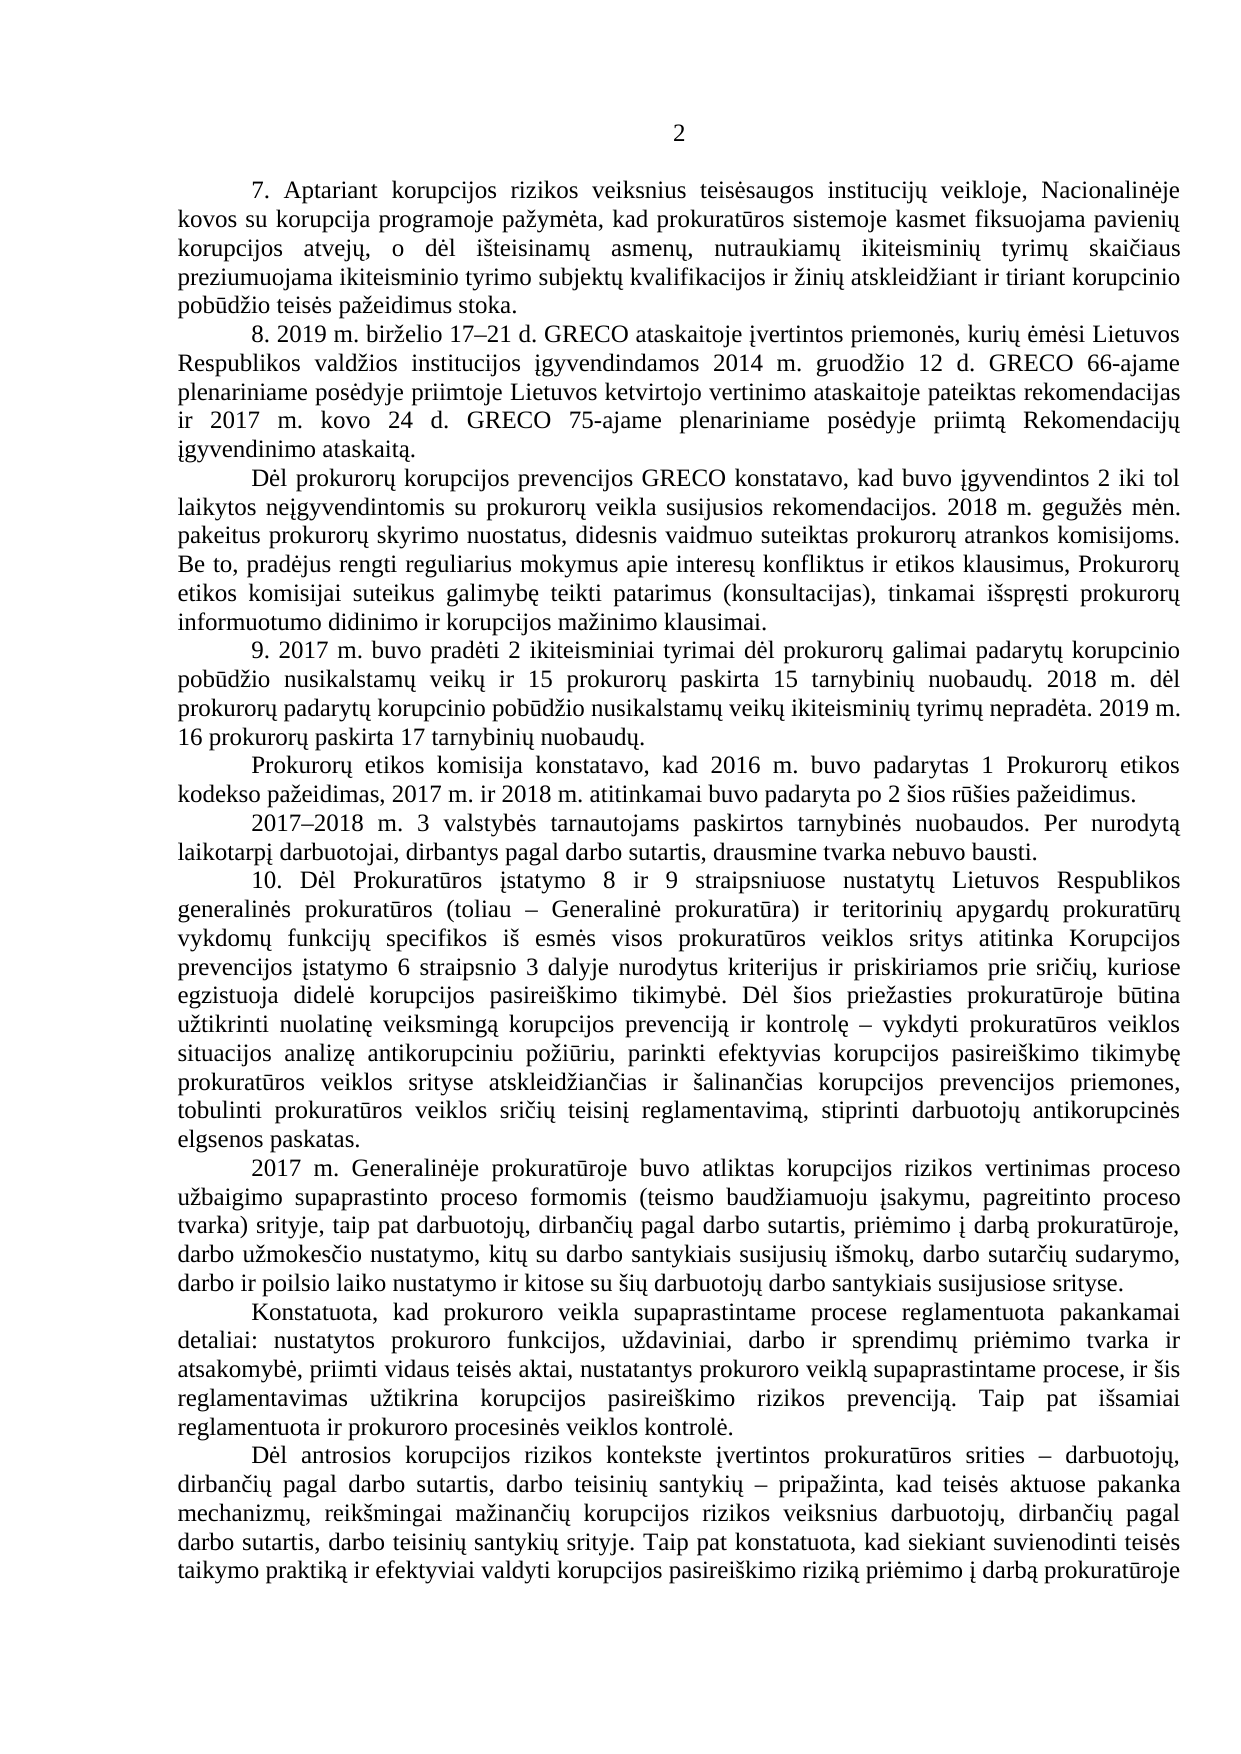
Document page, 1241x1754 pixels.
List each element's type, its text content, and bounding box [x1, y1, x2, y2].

text 2017 m. Generalinėje prokuratūroje buvo atliktas korupcijos rizikos vertinimas proceso užbaigimo supaprastinto proceso formomis (teismo baudžiamuoju įsakymu, pagreitinto proceso tvarka) srityje, taip pat darbuotojų, dirbančių pagal darbo sutartis, priėmimo į darbą prokuratūroje, darbo užmokesčio nustatymo, kitų su darbo santykiais susijusių išmokų, darbo sutarčių sudarymo, darbo ir poilsio laiko nustatymo ir kitose su šių darbuotojų darbo santykiais susijusiose srityse. [177, 1153, 1181, 1297]
text 7. Aptariant korupcijos rizikos veiksnius teisėsaugos institucijų veikloje, Nacionalinėje kovos su korupcija programoje pažymėta, kad prokuratūros sistemoje kasmet fiksuojama pavienių korupcijos atvejų, o dėl išteisinamų asmenų, nutraukiamų ikiteisminių tyrimų skaičiaus preziumuojama ikiteisminio tyrimo subjektų kvalifikacijos ir žinių atskleidžiant ir tiriant korupcinio pobūdžio teisės pažeidimus stoka. [177, 176, 1181, 319]
text Dėl antrosios korupcijos rizikos kontekste įvertintos prokuratūros srities – darbuotojų, dirbančių pagal darbo sutartis, darbo teisinių santykių – pripažinta, kad teisės aktuose pakanka mechanizmų, reikšmingai mažinančių korupcijos rizikos veiksnius darbuotojų, dirbančių pagal darbo sutartis, darbo teisinių santykių srityje. Taip pat konstatuota, kad siekiant suvienodinti teisės taikymo praktiką ir efektyviai valdyti korupcijos pasireiškimo riziką priėmimo į darbą prokuratūroje [177, 1441, 1181, 1584]
text 10. Dėl Prokuratūros įstatymo 8 ir 9 straipsniuose nustatytų Lietuvos Respublikos generalinės prokuratūros (toliau – Generalinė prokuratūra) ir teritorinių apygardų prokuratūrų vykdomų funkcijų specifikos iš esmės visos prokuratūros veiklos sritys atitinka Korupcijos prevencijos įstatymo 6 straipsnio 3 dalyje nurodytus kriterijus ir priskiriamos prie sričių, kuriose egzistuoja didelė korupcijos pasireiškimo tikimybė. Dėl šios priežasties prokuratūroje būtina užtikrinti nuolatinę veiksmingą korupcijos prevenciją ir kontrolę – vykdyti prokuratūros veiklos situacijos analizę antikorupciniu požiūriu, parinkti efektyvias korupcijos pasireiškimo tikimybę prokuratūros veiklos srityse atskleidžiančias ir šalinančias korupcijos prevencijos priemones, tobulinti prokuratūros veiklos sričių teisinį reglamentavimą, stiprinti darbuotojų antikorupcinės elgsenos paskatas. [177, 866, 1181, 1153]
text Dėl prokurorų korupcijos prevencijos GRECO konstatavo, kad buvo įgyvendintos 2 iki tol laikytos neįgyvendintomis su prokurorų veikla susijusios rekomendacijos. 2018 m. gegužės mėn. pakeitus prokurorų skyrimo nuostatus, didesnis vaidmuo suteiktas prokurorų atrankos komisijoms. Be to, pradėjus rengti reguliarius mokymus apie interesų konfliktus ir etikos klausimus, Prokurorų etikos komisijai suteikus galimybę teikti patarimus (konsultacijas), tinkamai išspręsti prokurorų informuotumo didinimo ir korupcijos mažinimo klausimai. [177, 463, 1181, 636]
text 8. 2019 m. birželio 17–21 d. GRECO ataskaitoje įvertintos priemonės, kurių ėmėsi Lietuvos Respublikos valdžios institucijos įgyvendindamos 2014 m. gruodžio 12 d. GRECO 66-ajame plenariniame posėdyje priimtoje Lietuvos ketvirtojo vertinimo ataskaitoje pateiktas rekomendacijas ir 2017 m. kovo 24 d. GRECO 75-ajame plenariniame posėdyje priimtą Rekomendacijų įgyvendinimo ataskaitą. [177, 319, 1181, 463]
text Prokurorų etikos komisija konstatavo, kad 2016 m. buvo padarytas 1 Prokurorų etikos kodekso pažeidimas, 2017 m. ir 2018 m. atitinkamai buvo padaryta po 2 šios rūšies pažeidimus. [177, 751, 1181, 808]
text 2017–2018 m. 3 valstybės tarnautojams paskirtos tarnybinės nuobaudos. Per nurodytą laikotarpį darbuotojai, dirbantys pagal darbo sutartis, drausmine tvarka nebuvo bausti. [177, 808, 1181, 866]
text Konstatuota, kad prokuroro veikla supaprastintame procese reglamentuota pakankamai detaliai: nustatytos prokuroro funkcijos, uždaviniai, darbo ir sprendimų priėmimo tvarka ir atsakomybė, priimti vidaus teisės aktai, nustatantys prokuroro veiklą supaprastintame procese, ir šis reglamentavimas užtikrina korupcijos pasireiškimo rizikos prevenciją. Taip pat išsamiai reglamentuota ir prokuroro procesinės veiklos kontrolė. [177, 1297, 1181, 1441]
text 9. 2017 m. buvo pradėti 2 ikiteisminiai tyrimai dėl prokurorų galimai padarytų korupcinio pobūdžio nusikalstamų veikų ir 15 prokurorų paskirta 15 tarnybinių nuobaudų. 2018 m. dėl prokurorų padarytų korupcinio pobūdžio nusikalstamų veikų ikiteisminių tyrimų nepradėta. 2019 m. 16 prokurorų paskirta 17 tarnybinių nuobaudų. [177, 636, 1181, 751]
